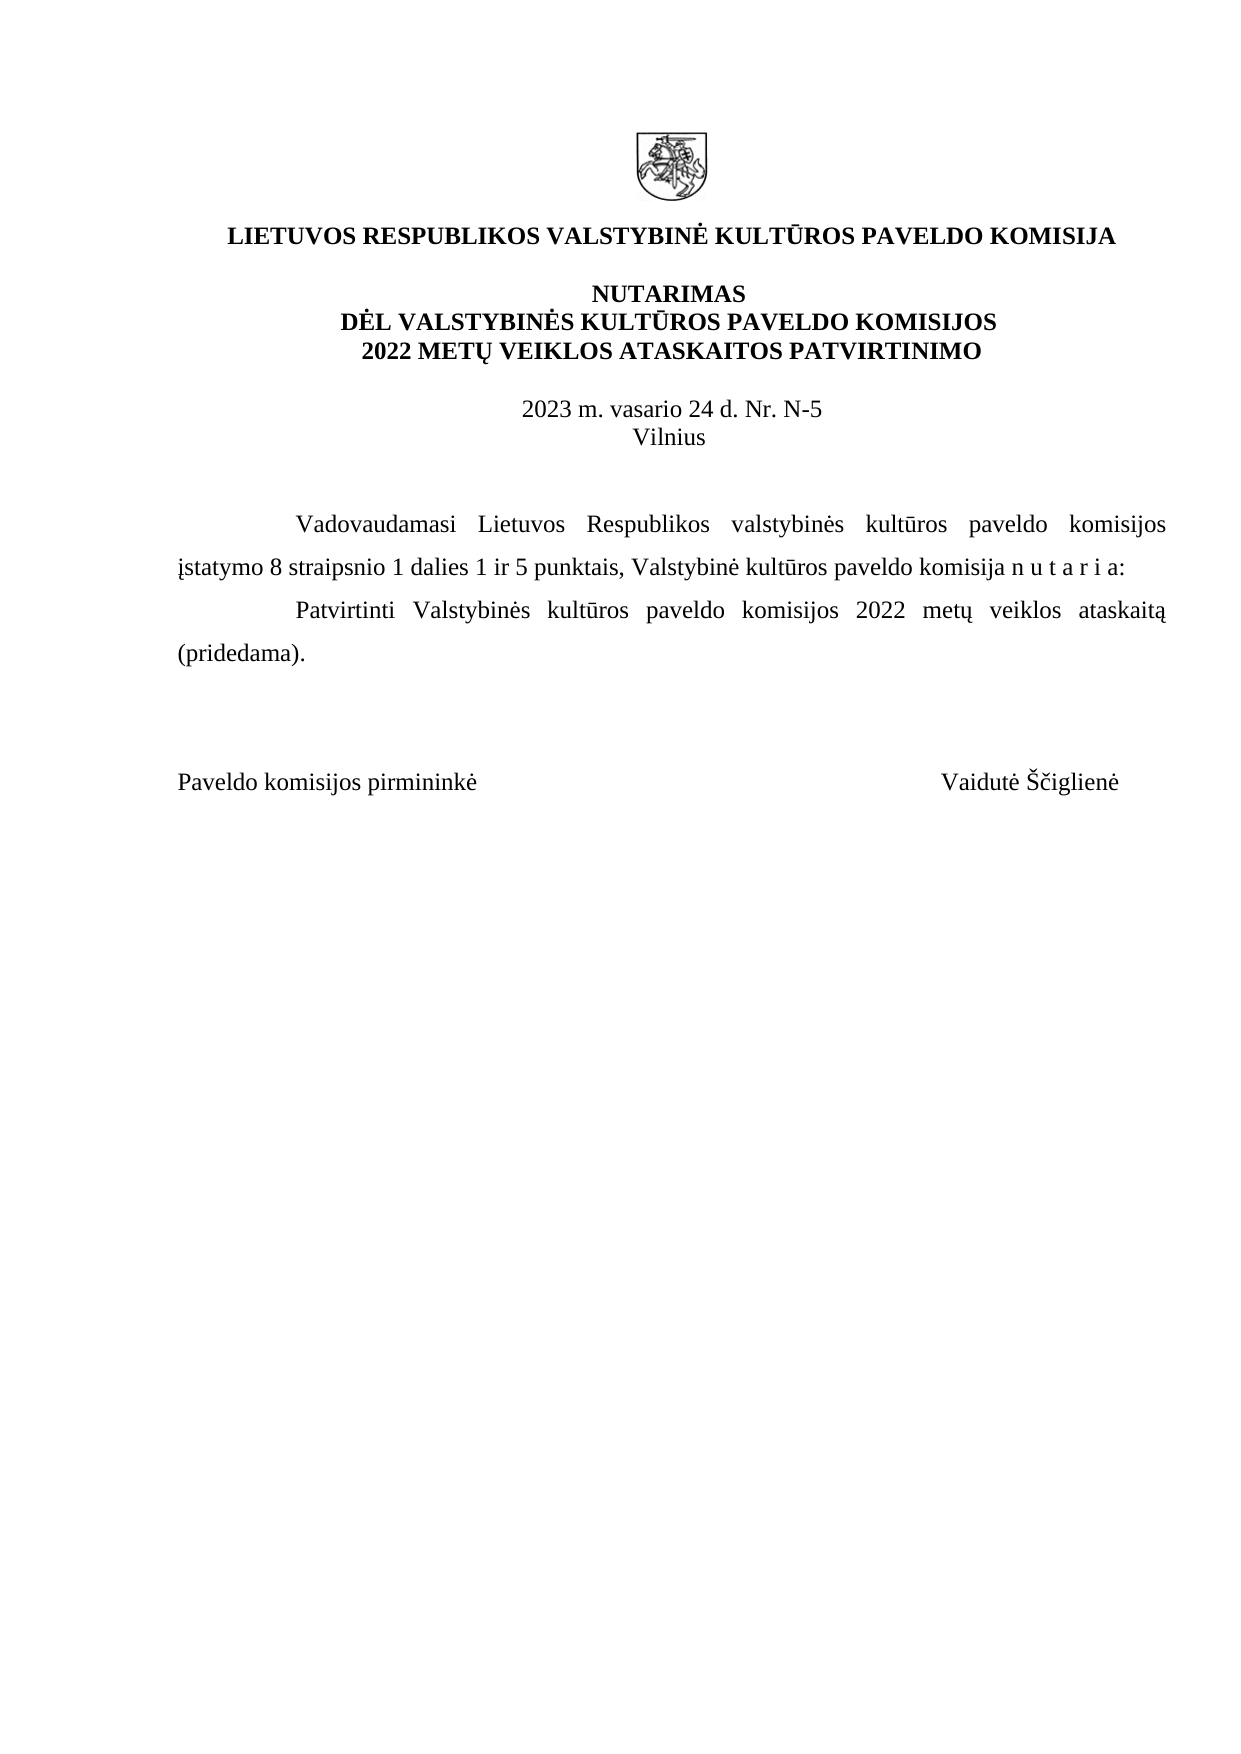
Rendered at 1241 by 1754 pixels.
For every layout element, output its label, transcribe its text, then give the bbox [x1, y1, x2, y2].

text Vadovaudamasi Lietuvos Respublikos valstybinės kultūros paveldo komisijos įstatymo 8 straipsnio 1 dalies 1 ir 5 punktais, Valstybinė kultūros paveldo komisija n u t a r i a: [177, 509, 1167, 581]
text NUTARIMAS [177, 279, 1167, 307]
text DĖL VALSTYBINĖS KULTŪROS PAVELDO KOMISIJOS [177, 307, 1167, 336]
text Paveldo komisijos pirmininkė Vaidutė Ščiglienė [177, 767, 1167, 796]
text Vilnius [177, 422, 1167, 451]
text 2022 METŲ VEIKLOS ATASKAITOS PATVIRTINIMO [177, 336, 1167, 365]
text LIETUVOS RESPUBLIKOS VALSTYBINĖ KULTŪROS PAVELDO KOMISIJA [177, 221, 1167, 250]
text 2023 m. vasario 24 d. Nr. N-5 [177, 394, 1167, 422]
text Patvirtinti Valstybinės kultūros paveldo komisijos 2022 metų veiklos ataskaitą (pridedama). [177, 595, 1167, 667]
